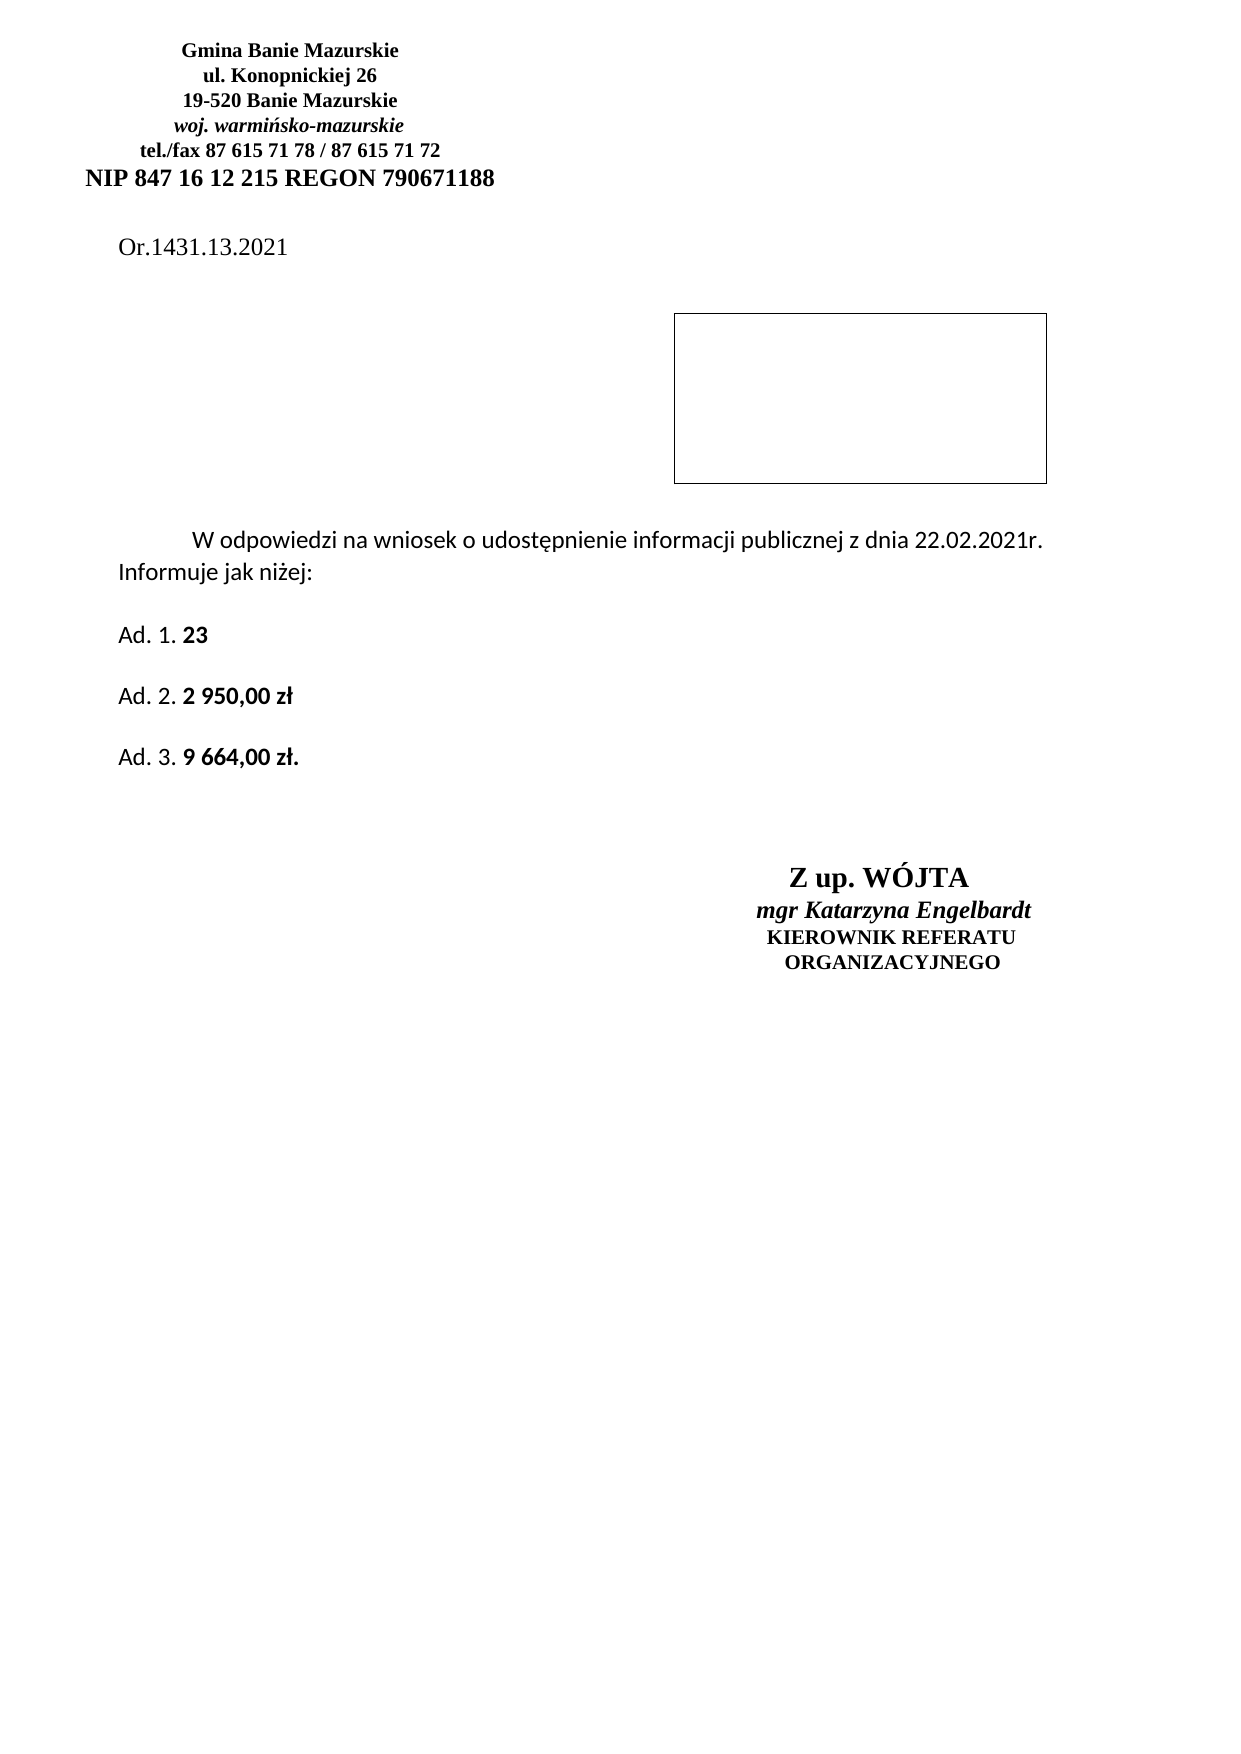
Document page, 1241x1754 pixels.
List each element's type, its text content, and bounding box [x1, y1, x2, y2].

text woj. warmińsko-mazurskie [84, 113, 496, 137]
text KIEROWNIK REFERATU [737, 925, 1240, 949]
text ul. Konopnickiej 26 [84, 63, 496, 87]
text mgr Katarzyna Engelbardt [737, 895, 1240, 924]
text Z up. WÓJTA [737, 860, 1240, 894]
text NIP 847 16 12 215 REGON 790671188 [84, 163, 496, 192]
text 19-520 Banie Mazurskie [84, 88, 496, 112]
text tel./fax 87 615 71 78 / 87 615 71 72 [84, 138, 496, 162]
text W odpowiedzi na wniosek o udostępnienie informacji publicznej z dnia 22.02.2021r. [118, 524, 1240, 554]
text Ad. 2. 2 950,00 zł [118, 680, 1240, 711]
text Gmina Banie Mazurskie [84, 38, 496, 62]
text Ad. 1. 23 [118, 619, 1240, 649]
text Informuje jak niżej: [118, 556, 1240, 586]
text Or.1431.13.2021 [118, 232, 1240, 261]
text Ad. 3. 9 664,00 zł. [118, 741, 1240, 772]
text ORGANIZACYJNEGO [737, 950, 1240, 974]
